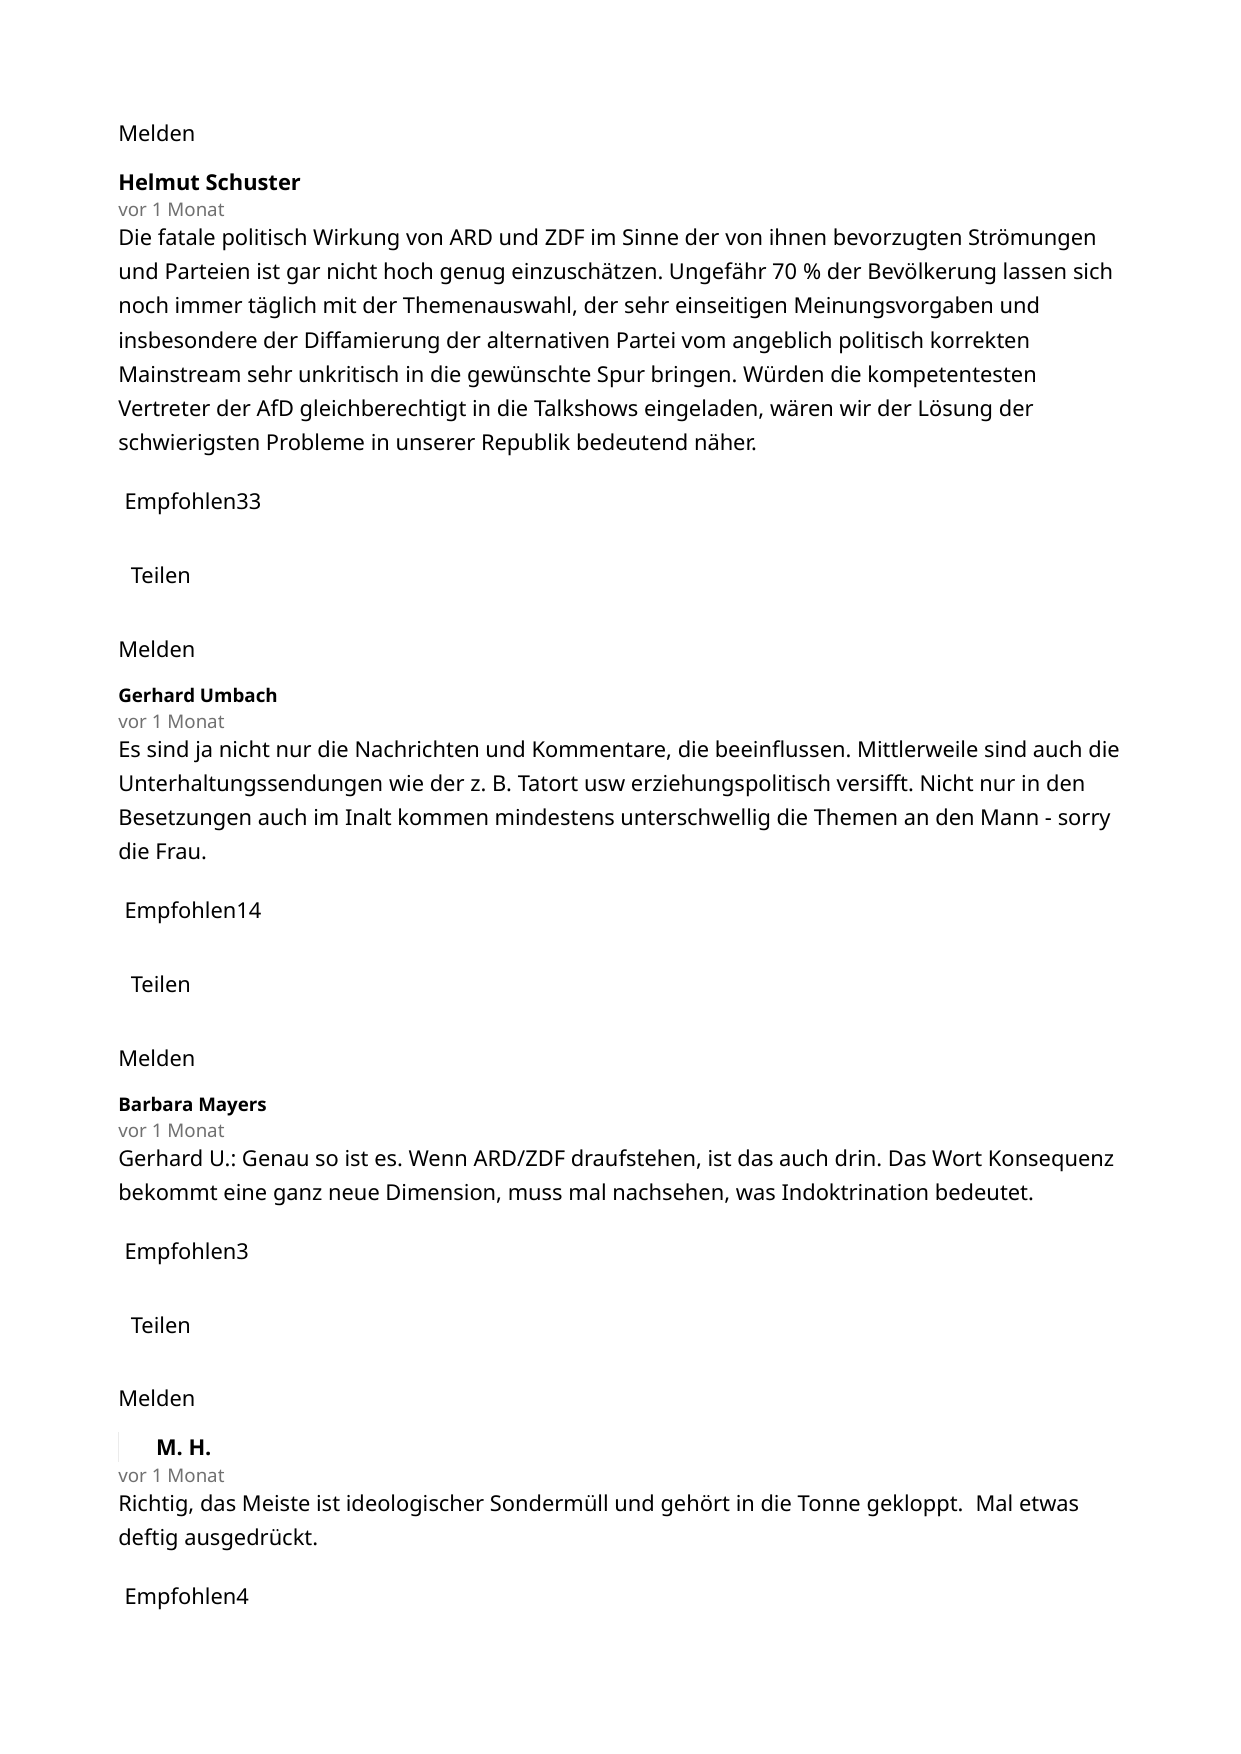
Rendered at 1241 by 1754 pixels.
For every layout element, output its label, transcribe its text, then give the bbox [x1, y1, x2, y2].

text Melden [118, 1383, 1122, 1413]
text Empfohlen33 [124, 486, 1122, 516]
text Teilen [131, 1310, 1122, 1339]
text Helmut Schuster [118, 167, 1109, 197]
text Barbara Mayers [118, 1092, 1109, 1117]
text Richtig, das Meiste ist ideologischer Sondermüll und gehört in die Tonne gekloppt. Mal etwas deftig ausgedrückt. [118, 1487, 1122, 1551]
text M. H. [119, 1432, 1109, 1462]
text Teilen [131, 969, 1122, 999]
text Die fatale politisch Wirkung von ARD und ZDF im Sinne der von ihnen bevorzugten Strömungen und Parteien ist gar nicht hoch genug einzuschätzen. Ungefähr 70 % der Bevölkerung lassen sich noch immer täglich mit der Themenauswahl, der sehr einseitigen Meinungsvorgaben und insbesondere der Diffamierung der alternativen Partei vom angeblich politisch korrekten Mainstream sehr unkritisch in die gewünschte Spur bringen. Würden die kompetentesten Vertreter der AfD gleichberechtigt in die Talkshows eingeladen, wären wir der Lösung der schwierigsten Probleme in unserer Republik bedeutend näher. [118, 222, 1122, 457]
text vor 1 Monat [118, 708, 1122, 734]
text Es sind ja nicht nur die Nachrichten und Kommentare, die beeinflussen. Mittlerweile sind auch die Unterhaltungssendungen wie der z. B. Tatort usw erziehungspolitisch versifft. Nicht nur in den Besetzungen auch im Inalt kommen mindestens unterschwellig die Themen an den Mann - sorry die Frau. [118, 734, 1122, 866]
text Empfohlen14 [124, 895, 1122, 925]
text Melden [118, 634, 1122, 664]
text vor 1 Monat [118, 1117, 1122, 1143]
text Gerhard U.: Genau so ist es. Wenn ARD/ZDF draufstehen, ist das auch drin. Das Wort Konsequenz bekommt eine ganz neue Dimension, muss mal nachsehen, was Indoktrination bedeutet. [118, 1143, 1122, 1207]
text Gerhard Umbach [118, 683, 1109, 708]
text vor 1 Monat [118, 197, 1122, 222]
text Empfohlen4 [124, 1581, 1122, 1611]
text vor 1 Monat [118, 1462, 1122, 1487]
text Melden [118, 1043, 1122, 1073]
text Empfohlen3 [124, 1236, 1122, 1266]
text Teilen [131, 560, 1122, 590]
text Melden [118, 118, 1122, 148]
